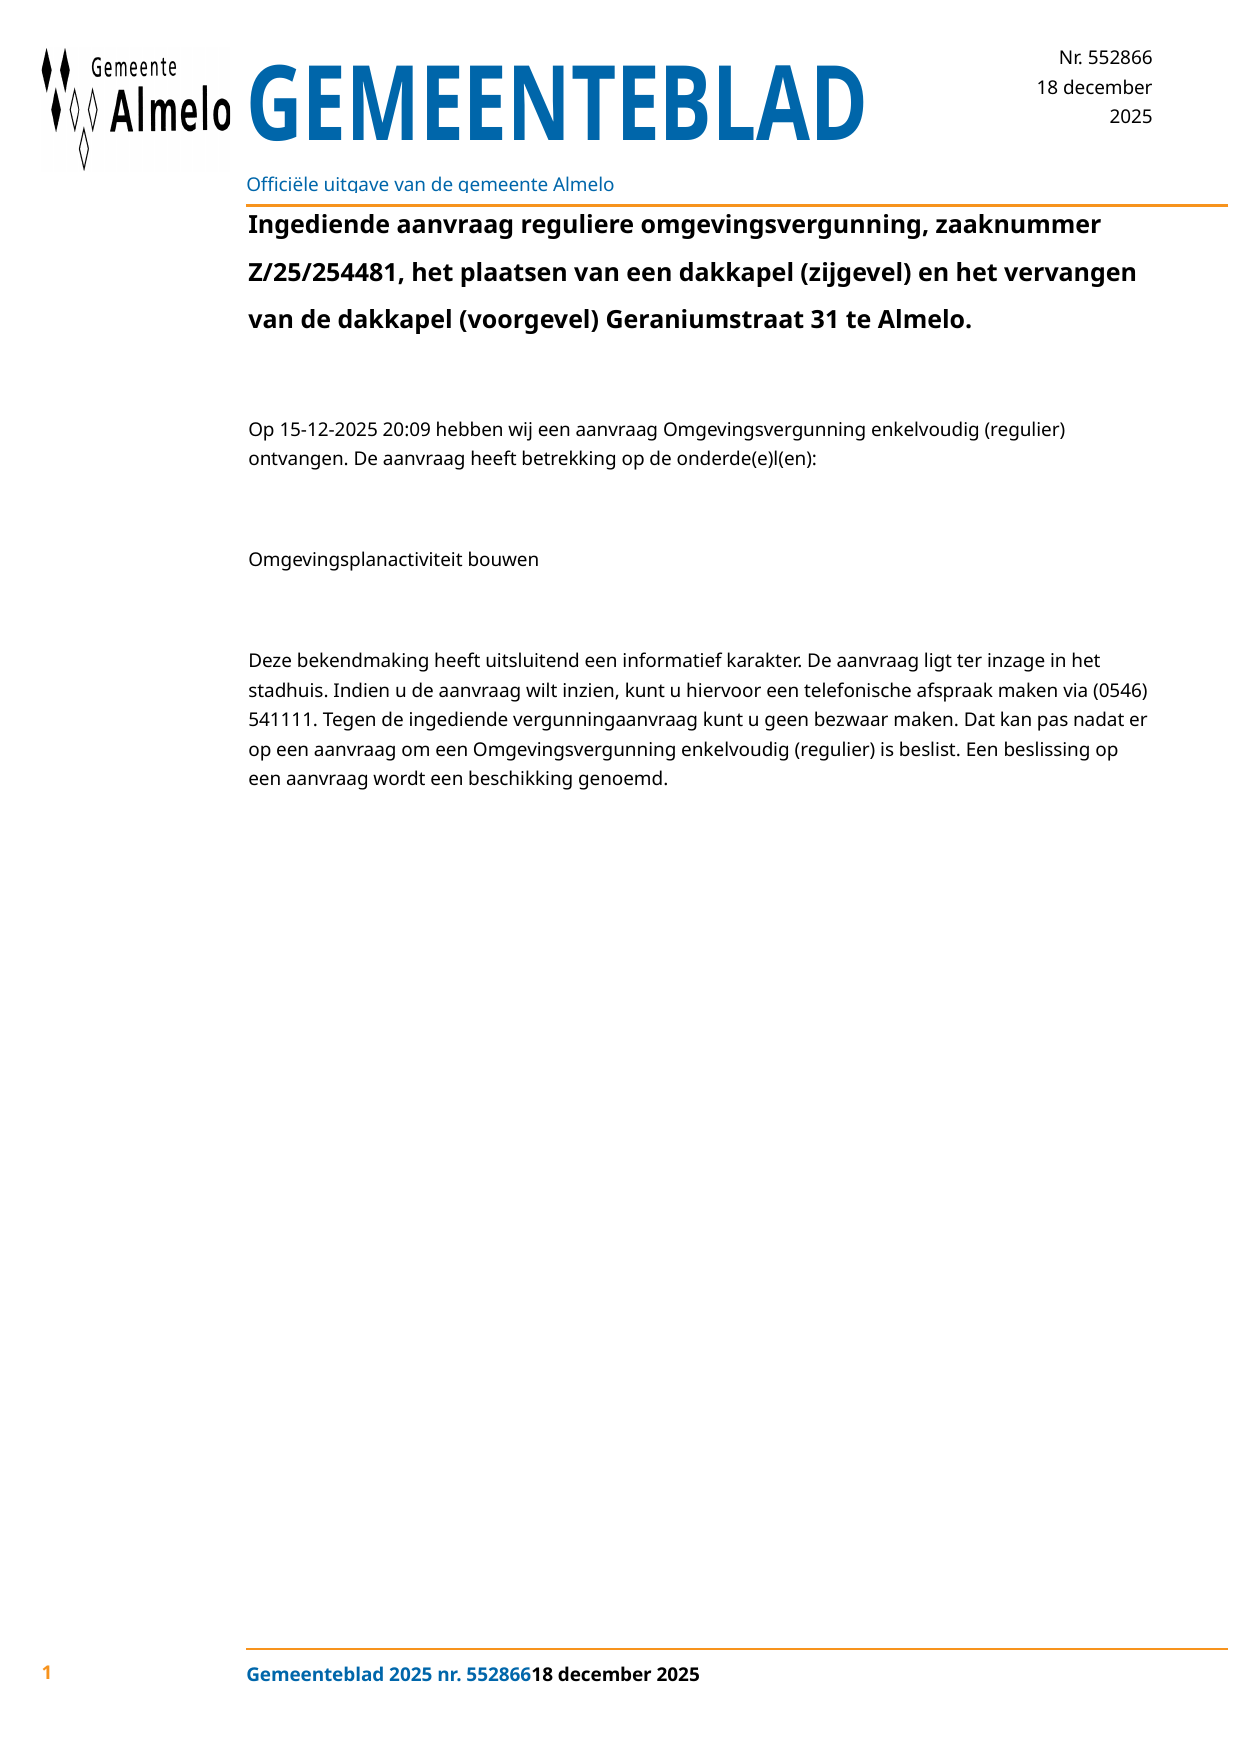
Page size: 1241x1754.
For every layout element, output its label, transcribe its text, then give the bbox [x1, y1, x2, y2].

picture [41, 47, 231, 172]
text Ingediende aanvraag reguliere omgevingsvergunning, zaaknummer Z/25/254481, het plaatsen van een dakkapel (zijgevel) en het vervangen van de dakkapel (voorgevel) Geraniumstraat 31 te Almelo. [248, 207, 1152, 336]
text Omgevingsplanactiviteit bouwen [248, 546, 1152, 572]
text Op 15-12-2025 20:09 hebben wij een aanvraag Omgevingsvergunning enkelvoudig (regulier) ontvangen. De aanvraag heeft betrekking op de onderde(e)l(en): [248, 416, 1152, 471]
text Deze bekendmaking heeft uitsluitend een informatief karakter. De aanvraag ligt ter inzage in het stadhuis. Indien u de aanvraag wilt inzien, kunt u hiervoor een telefonische afspraak maken via (0546) 541111. Tegen de ingediende vergunningaanvraag kunt u geen bezwaar maken. Dat kan pas nadat er op een aanvraag om een Omgevingsvergunning enkelvoudig (regulier) is beslist. Een beslissing op een aanvraag wordt een beschikking genoemd. [248, 647, 1152, 791]
